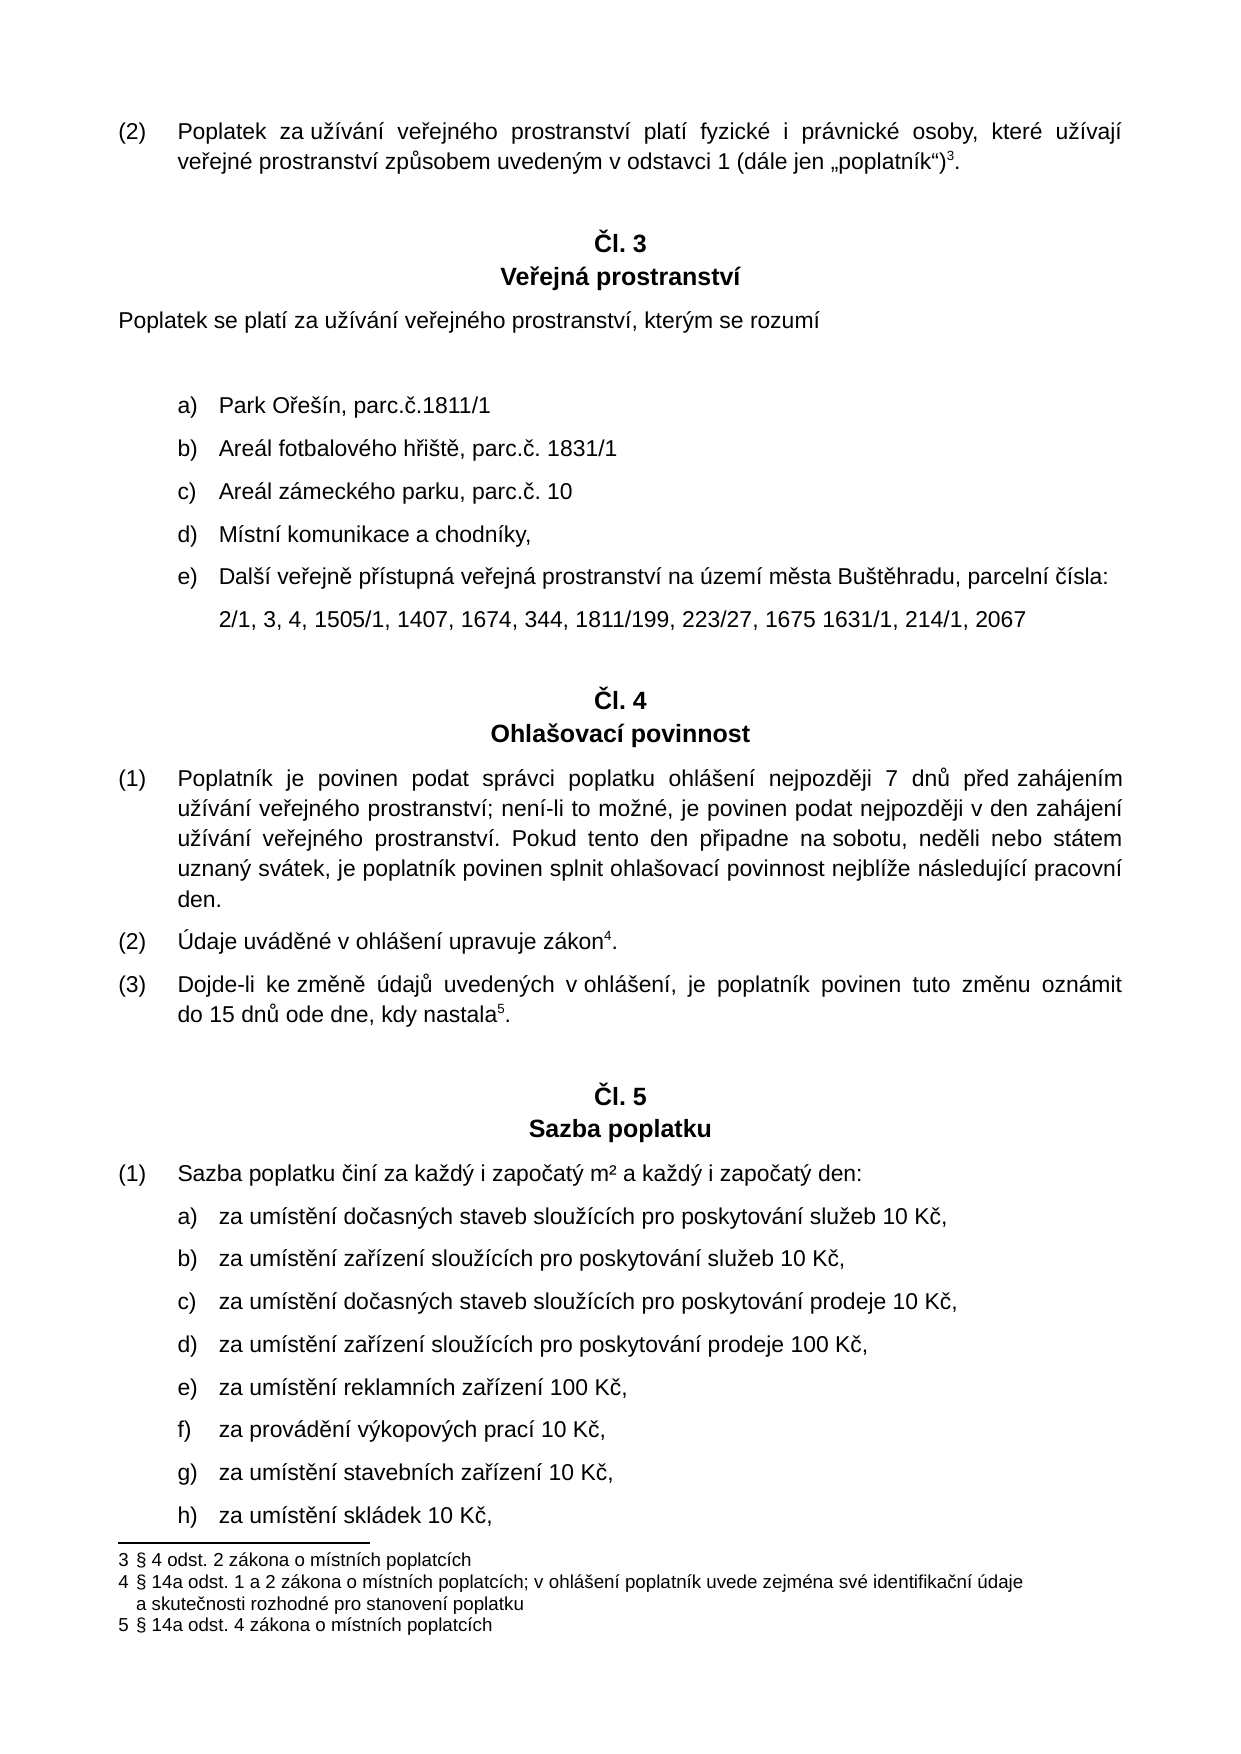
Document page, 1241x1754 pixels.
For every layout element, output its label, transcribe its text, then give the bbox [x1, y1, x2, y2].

list Sazba poplatku činí za každý i započatý m² a každý i započatý den: [118, 1160, 1122, 1186]
text Poplatek se platí za užívání veřejného prostranství, kterým se rozumí [118, 307, 1122, 333]
list Místní komunikace a chodníky, [177, 521, 1122, 547]
list za umístění reklamních zařízení 100 Kč, [177, 1373, 1122, 1400]
list Poplatník je povinen podat správci poplatku ohlášení nejpozději 7 dnů před zahájením užívání veřejného prostranství; není-li to možné, je povinen podat nejpozději v den zahájení užívání veřejného prostranství. Pokud tento den připadne na sobotu, neděli nebo státem uznaný svátek, je poplatník povinen splnit ohlašovací povinnost nejblíže následující pracovní den. [118, 765, 1122, 912]
list za umístění dočasných staveb sloužících pro poskytování služeb 10 Kč, [177, 1203, 1122, 1229]
list § 14a odst. 4 zákona o místních poplatcích [118, 1614, 1122, 1635]
list Poplatek za užívání veřejného prostranství platí fyzické i právnické osoby, které užívají veřejné prostranství způsobem uvedeným v odstavci 1 (dále jen „poplatník“). [118, 118, 1122, 175]
subtitle Čl. 4 Ohlašovací povinnost [118, 686, 1122, 748]
list Areál fotbalového hřiště, parc.č. 1831/1 [177, 435, 1122, 462]
list za umístění skládek 10 Kč, [177, 1502, 1122, 1528]
list Areál zámeckého parku, parc.č. 10 [177, 478, 1122, 504]
list Park Ořešín, parc.č.1811/1 [177, 392, 1122, 419]
list za umístění dočasných staveb sloužících pro poskytování prodeje 10 Kč, [177, 1288, 1122, 1314]
list Další veřejně přístupná veřejná prostranství na území města Buštěhradu, parcelní čísla: [177, 563, 1122, 590]
list za umístění zařízení sloužících pro poskytování prodeje 100 Kč, [177, 1331, 1122, 1357]
list § 4 odst. 2 zákona o místních poplatcích [118, 1549, 1122, 1571]
list Údaje uváděné v ohlášení upravuje zákon. [118, 928, 1122, 955]
list Dojde-li ke změně údajů uvedených v ohlášení, je poplatník povinen tuto změnu oznámit do 15 dnů ode dne, kdy nastala. [118, 971, 1122, 1028]
list § 14a odst. 1 a 2 zákona o místních poplatcích; v ohlášení poplatník uvede zejména své identifikační údaje a skutečnosti rozhodné pro stanovení poplatku [118, 1571, 1122, 1614]
subtitle Čl. 3 Veřejná prostranství [118, 228, 1122, 290]
subtitle Čl. 5 Sazba poplatku [118, 1081, 1122, 1143]
list za umístění stavebních zařízení 10 Kč, [177, 1459, 1122, 1485]
list 2/1, 3, 4, 1505/1, 1407, 1674, 344, 1811/199, 223/27, 1675 1631/1, 214/1, 2067 [177, 606, 1122, 632]
list za provádění výkopových prací 10 Kč, [177, 1416, 1122, 1443]
list za umístění zařízení sloužících pro poskytování služeb 10 Kč, [177, 1245, 1122, 1272]
